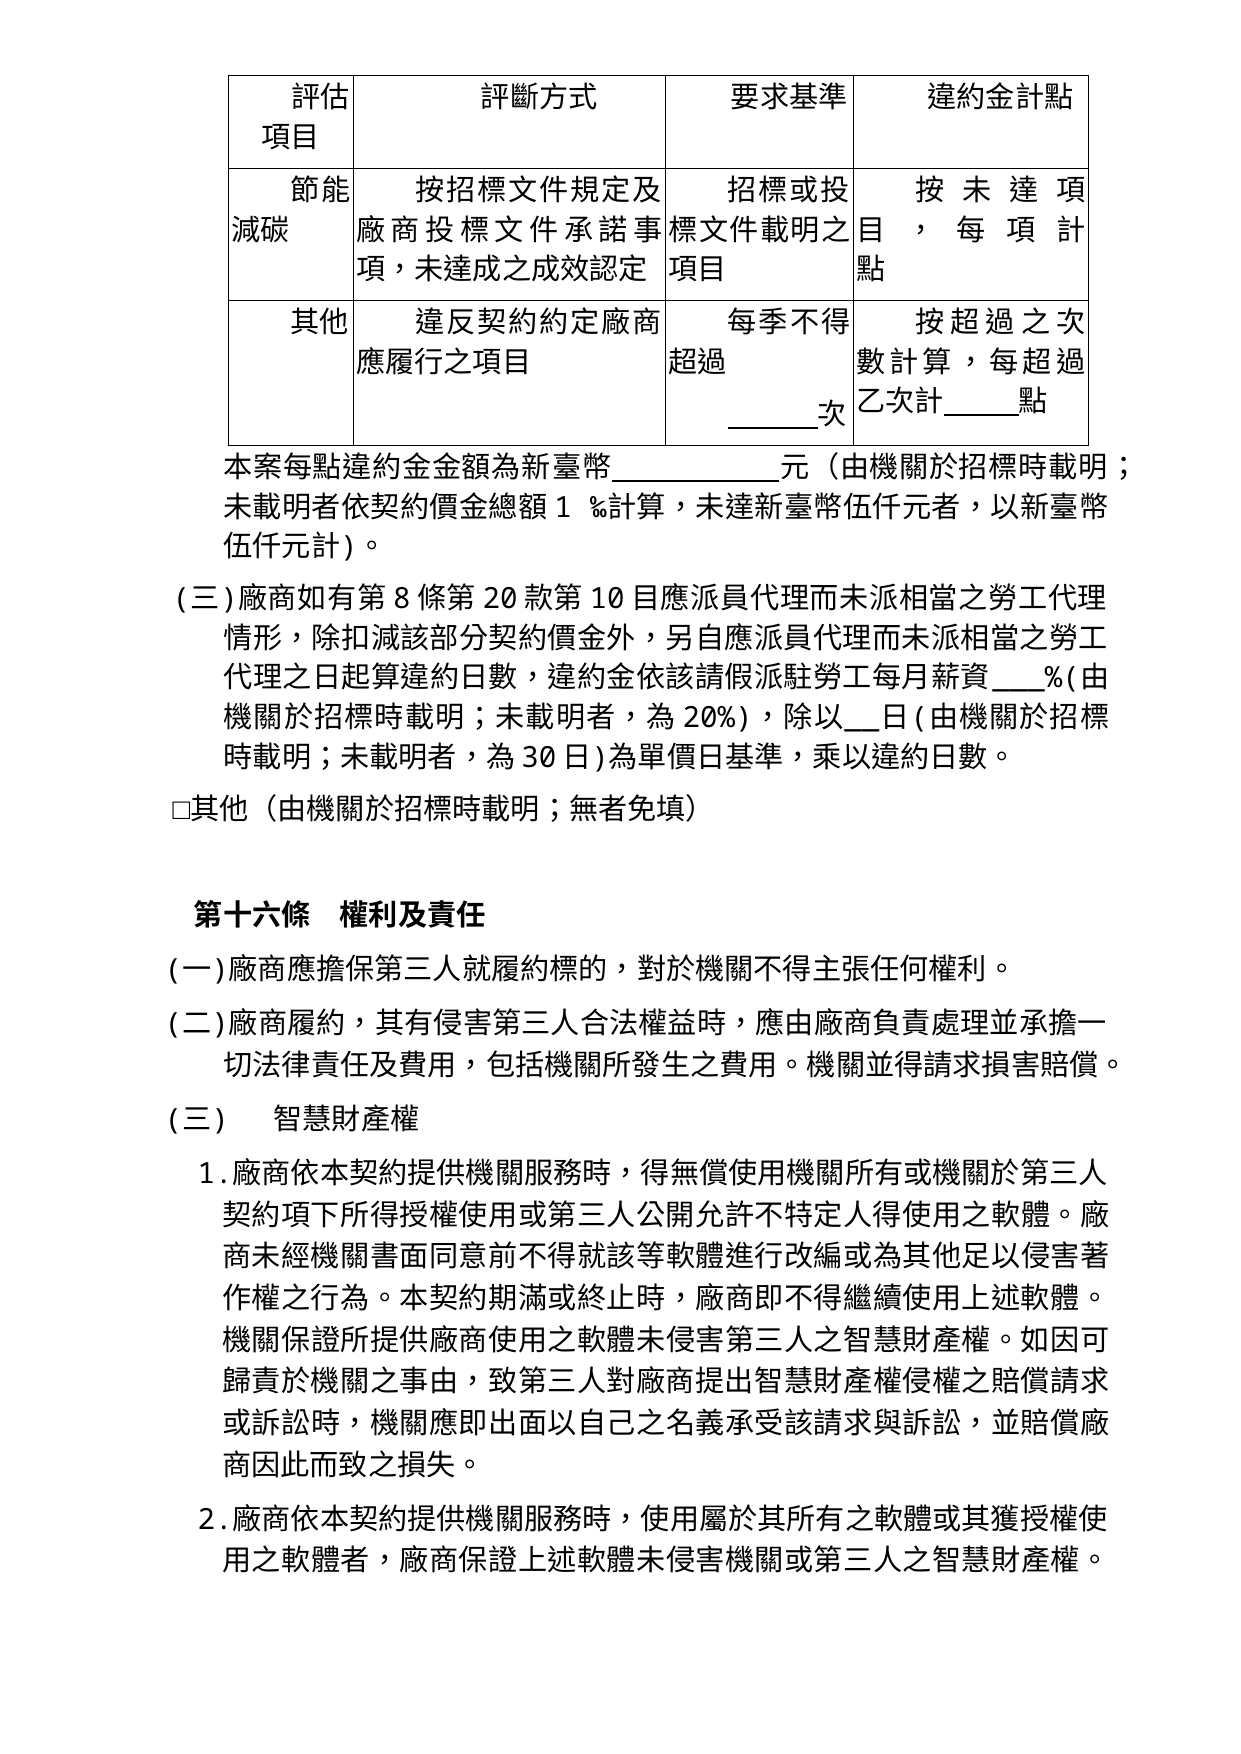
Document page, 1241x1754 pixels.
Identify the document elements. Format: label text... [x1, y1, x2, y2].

table_header 要求基準 [666, 76, 853, 168]
text (三) 智慧財產權 [164, 1096, 1109, 1137]
text 本案每點違約金金額為新臺幣 元（由機關於招標時載明；未載明者依契約價金總額1 ‰計算，未達新臺幣伍仟元者，以新臺幣伍仟元計)。 [223, 446, 1109, 564]
text 第十六條 權利及責任 [135, 892, 1109, 933]
table_header 評斷方式 [354, 76, 665, 168]
text 2.廠商依本契約提供機關服務時，使用屬於其所有之軟體或其獲授權使用之軟體者，廠商保證上述軟體未侵害機關或第三人之智慧財產權。 [197, 1496, 1109, 1579]
table_cell 節能減碳 [229, 169, 353, 300]
text □其他（由機關於招標時載明；無者免填） [172, 787, 1109, 827]
table_cell 違反契約約定廠商應履行之項目 [354, 301, 665, 445]
text (二)廠商履約，其有侵害第三人合法權益時，應由廠商負責處理並承擔一切法律責任及費用，包括機關所發生之費用。機關並得請求損害賠償。 [164, 1000, 1109, 1083]
table_cell 每季不得超過 次 [666, 301, 853, 445]
table_cell 招標或投標文件載明之項目 [666, 169, 853, 300]
table_header 違約金計點 [854, 76, 1088, 168]
text 1.廠商依本契約提供機關服務時，得無償使用機關所有或機關於第三人契約項下所得授權使用或第三人公開允許不特定人得使用之軟體。廠商未經機關書面同意前不得就該等軟體進行改編或為其他足以侵害著作權之行為。本契約期滿或終止時，廠商即不得繼續使用上述軟體。機關保證所提供廠商使用之軟體未侵害第三人之智慧財產權。如因可歸責於機關之事由，致第三人對廠商提出智慧財產權侵權之賠償請求或訴訟時，機關應即出面以自己之名義承受該請求與訴訟，並賠償廠商因此而致之損失。 [197, 1150, 1109, 1483]
text (一)廠商應擔保第三人就履約標的，對於機關不得主張任何權利。 [164, 946, 1109, 987]
table_header 評估項目 [229, 76, 353, 168]
table_cell 按超過之次數計算，每超過乙次計 點 [854, 301, 1088, 445]
table_cell 按未達項目，每項計 點 [854, 169, 1088, 300]
text (三)廠商如有第8條第20款第10目應派員代理而未派相當之勞工代理情形，除扣減該部分契約價金外，另自應派員代理而未派相當之勞工代理之日起算違約日數，違約金依該請假派駐勞工每月薪資___%(由機關於招標時載明；未載明者，為20%)，除以__日(由機關於招標時載明；未載明者，為30日)為單價日基準，乘以違約日數。 [172, 577, 1109, 775]
table_cell 其他 [229, 301, 353, 445]
table_cell 按招標文件規定及廠商投標文件承諾事項，未達成之成效認定 [354, 169, 665, 300]
